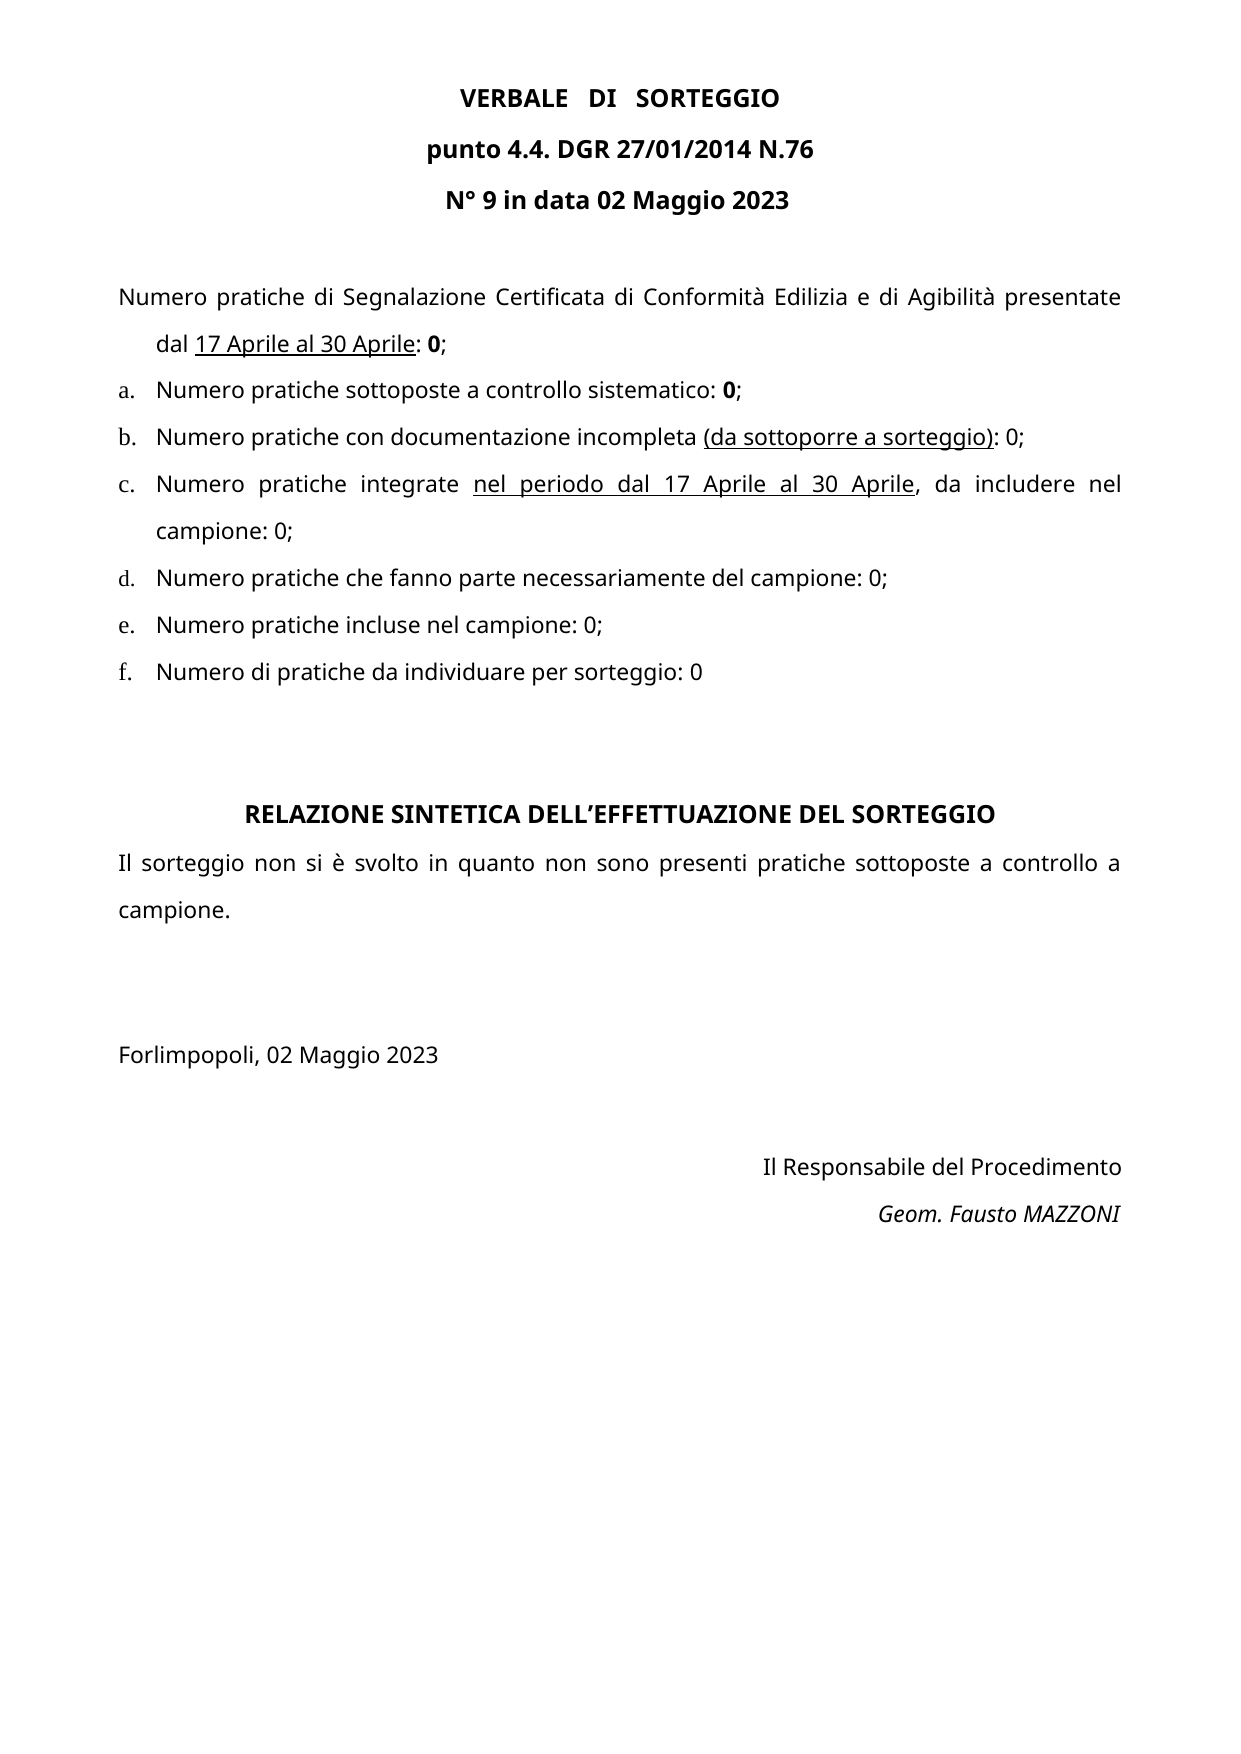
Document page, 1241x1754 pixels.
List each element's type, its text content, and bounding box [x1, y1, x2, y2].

text punto 4.4. DGR 27/01/2014 N.76 [118, 132, 1122, 166]
subtitle Forlimpopoli, 02 Maggio 2023 [118, 1039, 1122, 1070]
list Numero pratiche con documentazione incompleta (da sottoporre a sorteggio): 0; [118, 421, 1122, 452]
subtitle Numero pratiche di Segnalazione Certificata di Conformità Edilizia e di Agibilità presentate dal 17 Aprile al 30 Aprile: 0; [118, 281, 1122, 359]
subtitle RELAZIONE SINTETICA DELL’EFFETTUAZIONE DEL SORTEGGIO [118, 796, 1122, 830]
text N° 9 in data 02 Maggio 2023 [118, 183, 1122, 217]
list Numero pratiche che fanno parte necessariamente del campione: 0; [118, 562, 1122, 593]
list Numero pratiche incluse nel campione: 0; [118, 609, 1122, 640]
list Numero pratiche integrate nel periodo dal 17 Aprile al 30 Aprile, da includere nel campione: 0; [118, 468, 1122, 546]
subtitle Il Responsabile del Procedimento [118, 1151, 1122, 1182]
text VERBALE DI SORTEGGIO [118, 81, 1122, 115]
list Numero di pratiche da individuare per sorteggio: 0 [118, 656, 1122, 687]
text Il sorteggio non si è svolto in quanto non sono presenti pratiche sottoposte a controllo a campione. [118, 847, 1122, 925]
list Numero pratiche sottoposte a controllo sistematico: 0; [118, 374, 1122, 406]
subtitle Geom. Fausto MAZZONI [118, 1198, 1122, 1229]
